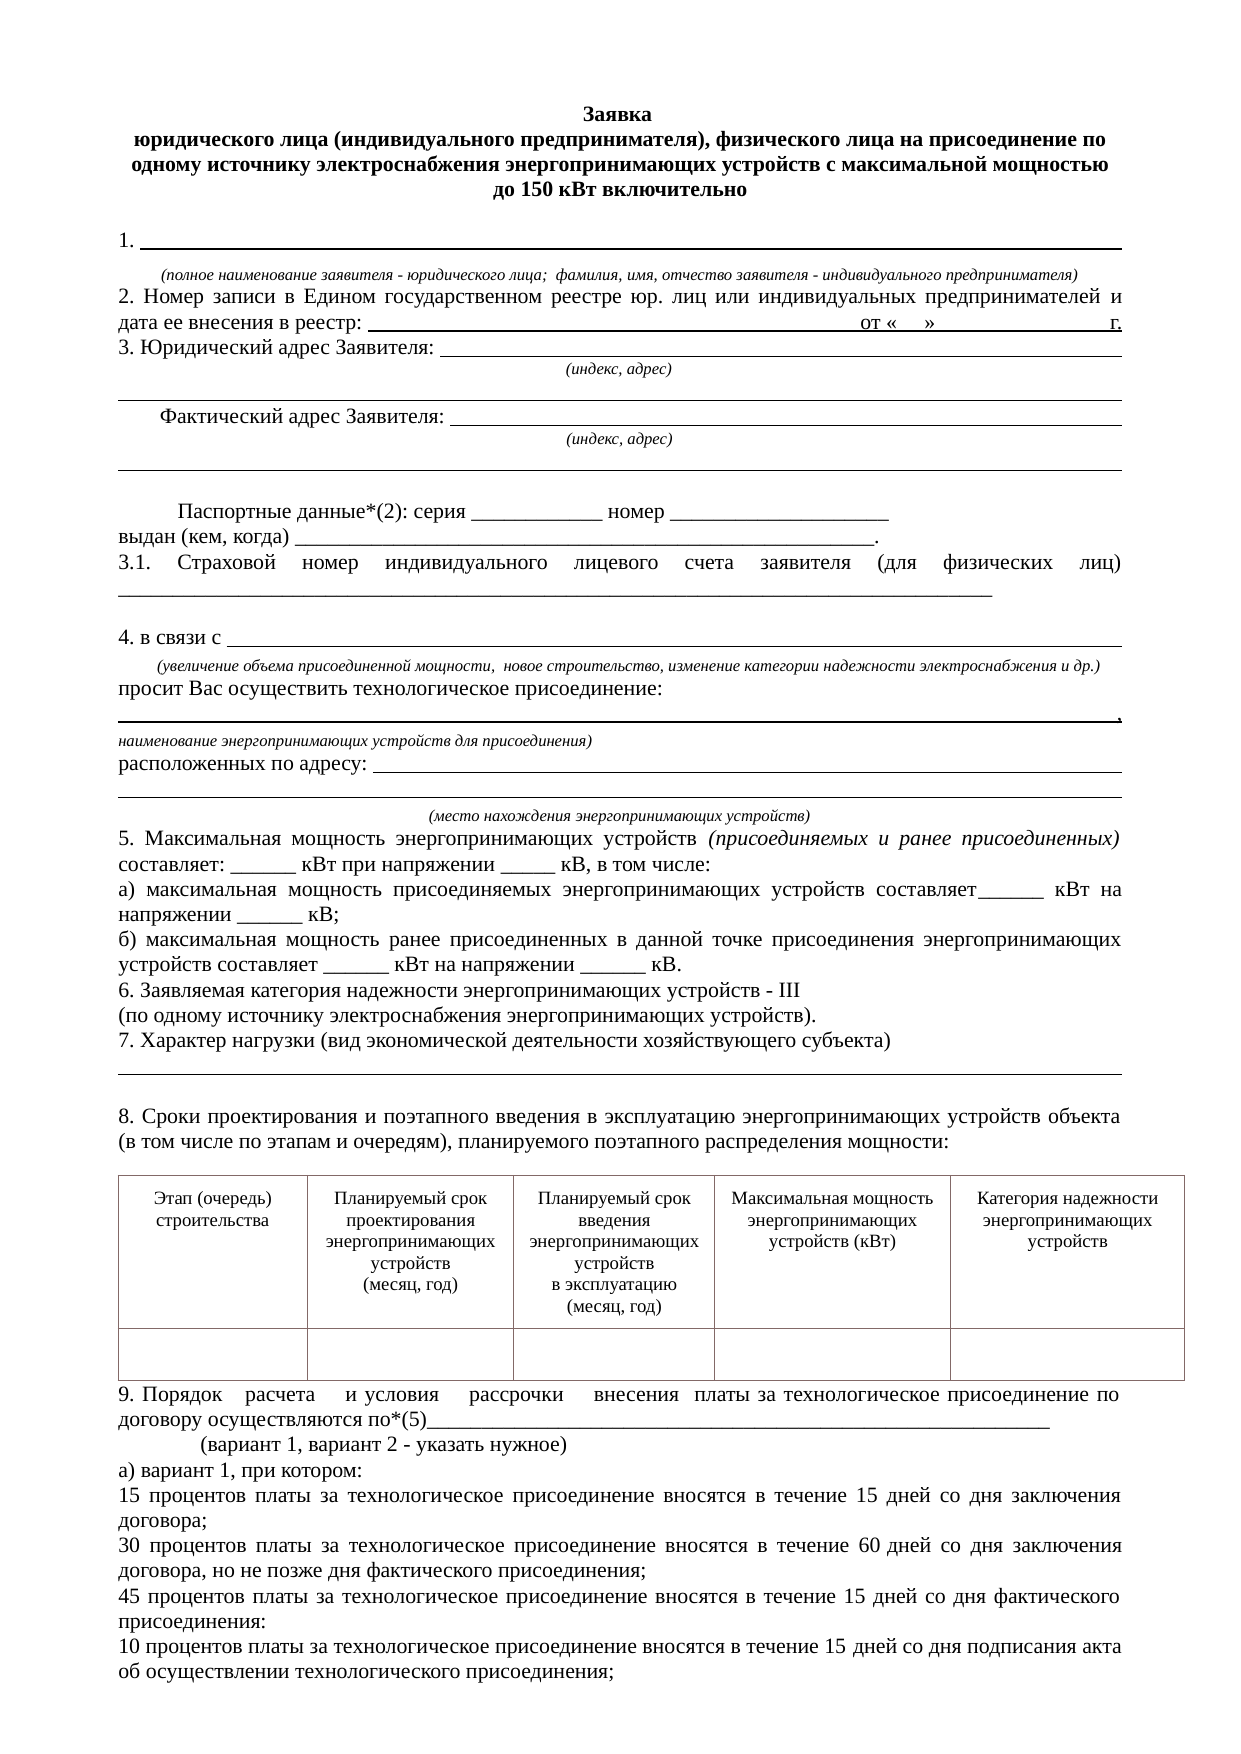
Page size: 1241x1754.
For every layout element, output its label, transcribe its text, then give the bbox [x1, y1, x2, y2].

table_cell [119, 1329, 307, 1380]
text юридического лица (индивидуального предпринимателя), физического лица на присоединение по одному источнику электроснабжения энергопринимающих устройств с максимальной мощностью до 150 кВт включительно [118, 126, 1122, 202]
text (увеличение объема присоединенной мощности, новое строительство, изменение категории надежности электроснабжения и др.) [118, 649, 1141, 674]
text Заявка [118, 101, 1122, 126]
text 30 процентов платы за технологическое присоединение вносятся в течение 60 дней со дня заключения договора, но не позже дня фактического присоединения; [118, 1532, 1122, 1583]
text (индекс, адрес) [117, 359, 1122, 378]
text 6. Заявляемая категория надежности энергопринимающих устройств - III [118, 977, 1122, 1002]
text наименование энергопринимающих устройств для присоединения) [118, 725, 1122, 750]
text б) максимальная мощность ранее присоединенных в данной точке присоединения энергопринимающих устройств составляет ______ кВт на напряжении ______ кВ. [118, 926, 1122, 977]
table_header Категория надежности энергопринимающих устройств [951, 1176, 1184, 1328]
table_header Этап (очередь) строительства [119, 1176, 307, 1328]
table_cell [308, 1329, 513, 1380]
text 10 процентов платы за технологическое присоединение вносятся в течение 15 дней со дня подписания акта об осуществлении технологического присоединения; [118, 1633, 1122, 1683]
text (полное наименование заявителя - юридического лица; фамилия, имя, отчество заявителя - индивидуального предпринимателя) [118, 264, 1122, 283]
text 3. Юридический адрес Заявителя: [118, 334, 1122, 359]
text выдан (кем, когда) _____________________________________________________. [118, 523, 1122, 549]
table_header Максимальная мощность энергопринимающих устройств (кВт) [715, 1176, 950, 1328]
subtitle 1. [118, 227, 1122, 252]
text 2. Номер записи в Едином государственном реестре юр. лиц или индивидуальных предпринимателей и дата ее внесения в реестр: от « » г. [118, 283, 1122, 334]
text (вариант 1, вариант 2 - указать нужное) [118, 1431, 1122, 1457]
table_cell [514, 1329, 714, 1380]
text 7. Характер нагрузки (вид экономической деятельности хозяйствующего субъекта) [118, 1027, 1122, 1052]
table_cell [951, 1329, 1184, 1380]
text а) максимальная мощность присоединяемых энергопринимающих устройств составляет______ кВт на напряжении ______ кВ; [118, 876, 1122, 926]
text (место нахождения энергопринимающих устройств) [118, 800, 1122, 825]
text 15 процентов платы за технологическое присоединение вносятся в течение 15 дней со дня заключения договора; [118, 1482, 1122, 1532]
text (по одному источнику электроснабжения энергопринимающих устройств). [118, 1002, 1122, 1027]
table_header Планируемый срок проектирования энергопринимающих устройств (месяц, год) [308, 1176, 513, 1328]
text 3.1. Страховой номер индивидуального лицевого счета заявителя (для физических лиц) ________________________________________________________________________________ [118, 549, 1122, 599]
table_header Планируемый срок введения энергопринимающих устройств в эксплуатацию (месяц, год) [514, 1176, 714, 1328]
text 8. Сроки проектирования и поэтапного введения в эксплуатацию энергопринимающих устройств объекта (в том числе по этапам и очередям), планируемого поэтапного распределения мощности: [118, 1103, 1122, 1153]
text расположенных по адресу: [118, 750, 1122, 775]
text 5. Максимальная мощность энергопринимающих устройств (присоединяемых и ранее присоединенных) составляет: ______ кВт при напряжении _____ кВ, в том числе: [118, 825, 1122, 876]
text 4. в связи с [118, 624, 1122, 649]
text , [118, 700, 1122, 721]
text Фактический адрес Заявителя: [118, 403, 1122, 429]
text Паспортные данные*(2): серия ____________ номер ____________________ [118, 498, 1122, 523]
text а) вариант 1, при котором: [118, 1457, 1122, 1482]
table_cell [715, 1329, 950, 1380]
text 9. Порядок расчета и условия рассрочки внесения платы за технологическое присоединение по договору осуществляются по*(5)_________________________________________________________ [118, 1381, 1122, 1431]
text (индекс, адрес) [118, 429, 1122, 448]
text 45 процентов платы за технологическое присоединение вносятся в течение 15 дней со дня фактического присоединения: [118, 1583, 1122, 1633]
text просит Вас осуществить технологическое присоединение: [118, 674, 1122, 700]
